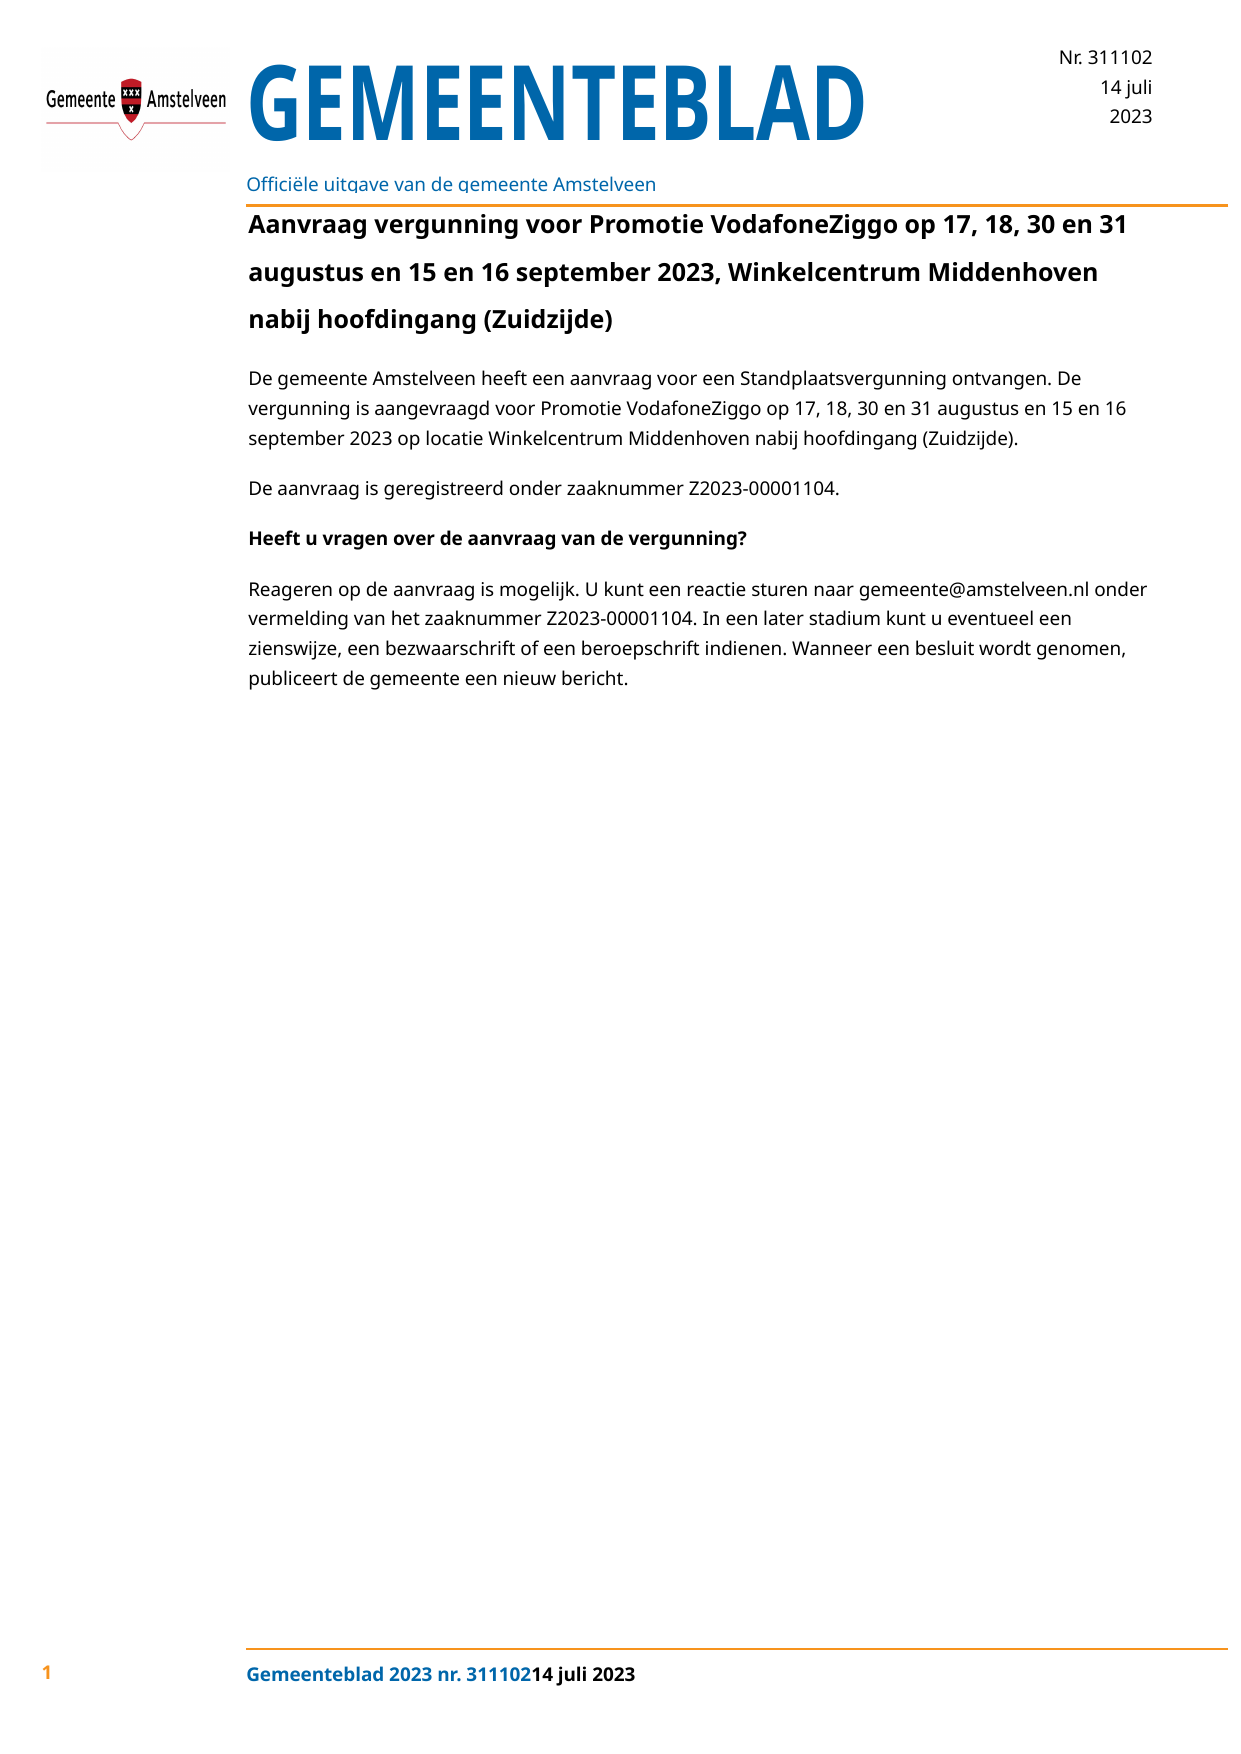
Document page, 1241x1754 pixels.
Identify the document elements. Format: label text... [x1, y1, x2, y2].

text Aanvraag vergunning voor Promotie VodafoneZiggo op 17, 18, 30 en 31 augustus en 15 en 16 september 2023, Winkelcentrum Middenhoven nabij hoofdingang (Zuidzijde) [248, 207, 1152, 336]
text Heeft u vragen over de aanvraag van de vergunning? [248, 526, 1152, 551]
picture [41, 47, 231, 172]
text De aanvraag is geregistreerd onder zaaknummer Z2023-00001104. [248, 475, 1152, 501]
text De gemeente Amstelveen heeft een aanvraag voor een Standplaatsvergunning ontvangen. De vergunning is aangevraagd voor Promotie VodafoneZiggo op 17, 18, 30 en 31 augustus en 15 en 16 september 2023 op locatie Winkelcentrum Middenhoven nabij hoofdingang (Zuidzijde). [248, 366, 1152, 450]
text Reageren op de aanvraag is mogelijk. U kunt een reactie sturen naar gemeente@amstelveen.nl onder vermelding van het zaaknummer Z2023-00001104. In een later stadium kunt u eventueel een zienswijze, een bezwaarschrift of een beroepschrift indienen. Wanneer een besluit wordt genomen, publiceert de gemeente een nieuw bericht. [248, 576, 1152, 690]
